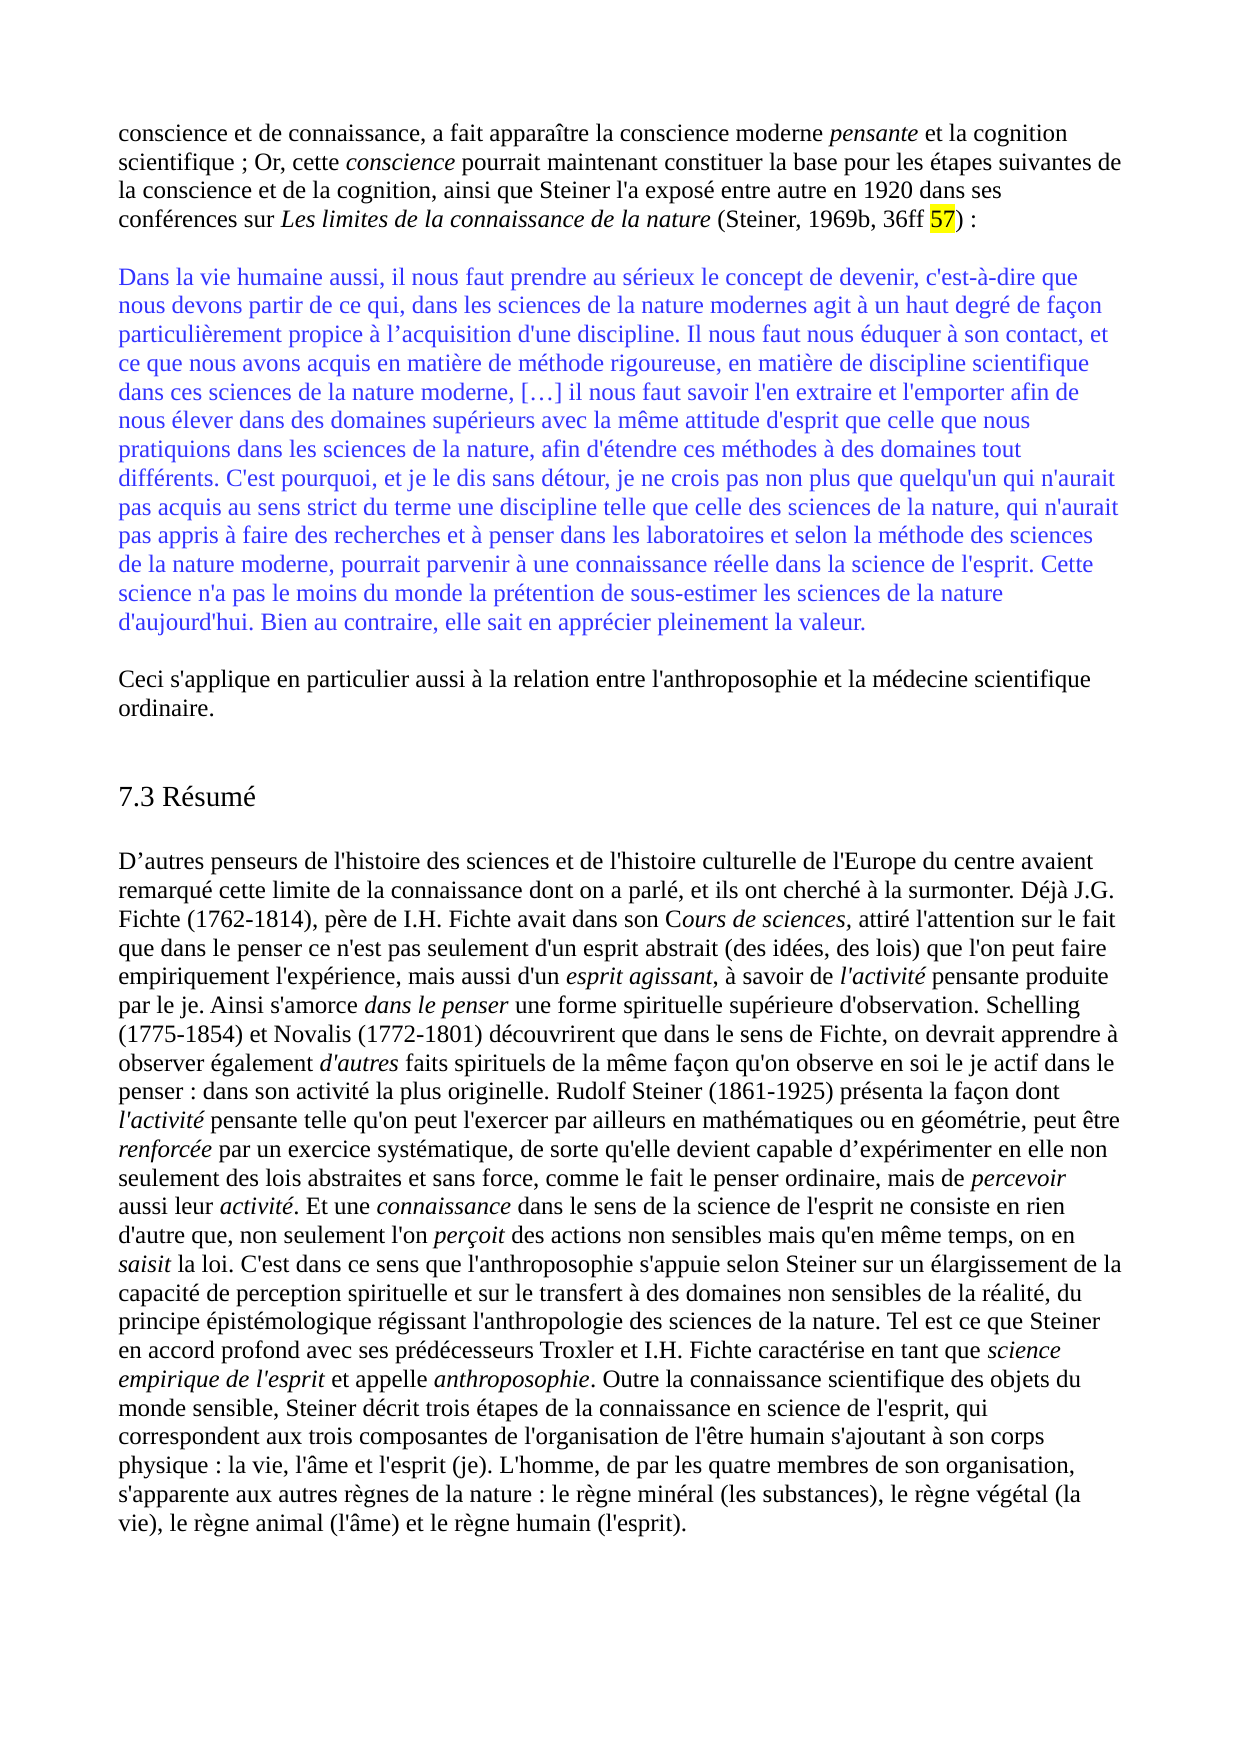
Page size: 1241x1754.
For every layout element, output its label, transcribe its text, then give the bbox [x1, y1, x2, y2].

text D’autres penseurs de l'histoire des sciences et de l'histoire culturelle de l'Europe du centre avaient remarqué cette limite de la connaissance dont on a parlé, et ils ont cherché à la surmonter. Déjà J.G. Fichte (1762-1814), père de I.H. Fichte avait dans son Cours de sciences, attiré l'attention sur le fait que dans le penser ce n'est pas seulement d'un esprit abstrait (des idées, des lois) que l'on peut faire empiriquement l'expérience, mais aussi d'un esprit agissant, à savoir de l'activité pensante produite par le je. Ainsi s'amorce dans le penser une forme spirituelle supérieure d'observation. Schelling (1775-1854) et Novalis (1772-1801) découvrirent que dans le sens de Fichte, on devrait apprendre à observer également d'autres faits spirituels de la même façon qu'on observe en soi le je actif dans le penser : dans son activité la plus originelle. Rudolf Steiner (1861-1925) présenta la façon dont l'activité pensante telle qu'on peut l'exercer par ailleurs en mathématiques ou en géométrie, peut être renforcée par un exercice systématique, de sorte qu'elle devient capable d’expérimenter en elle non seulement des lois abstraites et sans force, comme le fait le penser ordinaire, mais de percevoir aussi leur activité. Et une connaissance dans le sens de la science de l'esprit ne consiste en rien d'autre que, non seulement l'on perçoit des actions non sensibles mais qu'en même temps, on en saisit la loi. C'est dans ce sens que l'anthroposophie s'appuie selon Steiner sur un élargissement de la capacité de perception spirituelle et sur le transfert à des domaines non sensibles de la réalité, du principe épistémologique régissant l'anthropologie des sciences de la nature. Tel est ce que Steiner en accord profond avec ses prédécesseurs Troxler et I.H. Fichte caractérise en tant que science empirique de l'esprit et appelle anthroposophie. Outre la connaissance scientifique des objets du monde sensible, Steiner décrit trois étapes de la connaissance en science de l'esprit, qui correspondent aux trois composantes de l'organisation de l'être humain s'ajoutant à son corps physique : la vie, l'âme et l'esprit (je). L'homme, de par les quatre membres de son organisation, s'apparente aux autres règnes de la nature : le règne minéral (les substances), le règne végétal (la vie), le règne animal (l'âme) et le règne humain (l'esprit). [118, 846, 1122, 1536]
text Dans la vie humaine aussi, il nous faut prendre au sérieux le concept de devenir, c'est-à-dire que nous devons partir de ce qui, dans les sciences de la nature modernes agit à un haut degré de façon particulièrement propice à l’acquisition d'une discipline. Il nous faut nous éduquer à son contact, et ce que nous avons acquis en matière de méthode rigoureuse, en matière de discipline scientifique dans ces sciences de la nature moderne, […] il nous faut savoir l'en extraire et l'emporter afin de nous élever dans des domaines supérieurs avec la même attitude d'esprit que celle que nous pratiquions dans les sciences de la nature, afin d'étendre ces méthodes à des domaines tout différents. C'est pourquoi, et je le dis sans détour, je ne crois pas non plus que quelqu'un qui n'aurait pas acquis au sens strict du terme une discipline telle que celle des sciences de la nature, qui n'aurait pas appris à faire des recherches et à penser dans les laboratoires et selon la méthode des sciences de la nature moderne, pourrait parvenir à une connaissance réelle dans la science de l'esprit. Cette science n'a pas le moins du monde la prétention de sous-estimer les sciences de la nature d'aujourd'hui. Bien au contraire, elle sait en apprécier pleinement la valeur. [118, 262, 1122, 636]
text 7.3 Résumé [118, 779, 1122, 813]
text Ceci s'applique en particulier aussi à la relation entre l'anthroposophie et la médecine scientifique ordinaire. [118, 664, 1122, 722]
text conscience et de connaissance, a fait apparaître la conscience moderne pensante et la cognition scientifique ; Or, cette conscience pourrait maintenant constituer la base pour les étapes suivantes de la conscience et de la cognition, ainsi que Steiner l'a exposé entre autre en 1920 dans ses conférences sur Les limites de la connaissance de la nature (Steiner, 1969b, 36ff 57) : [118, 118, 1122, 233]
